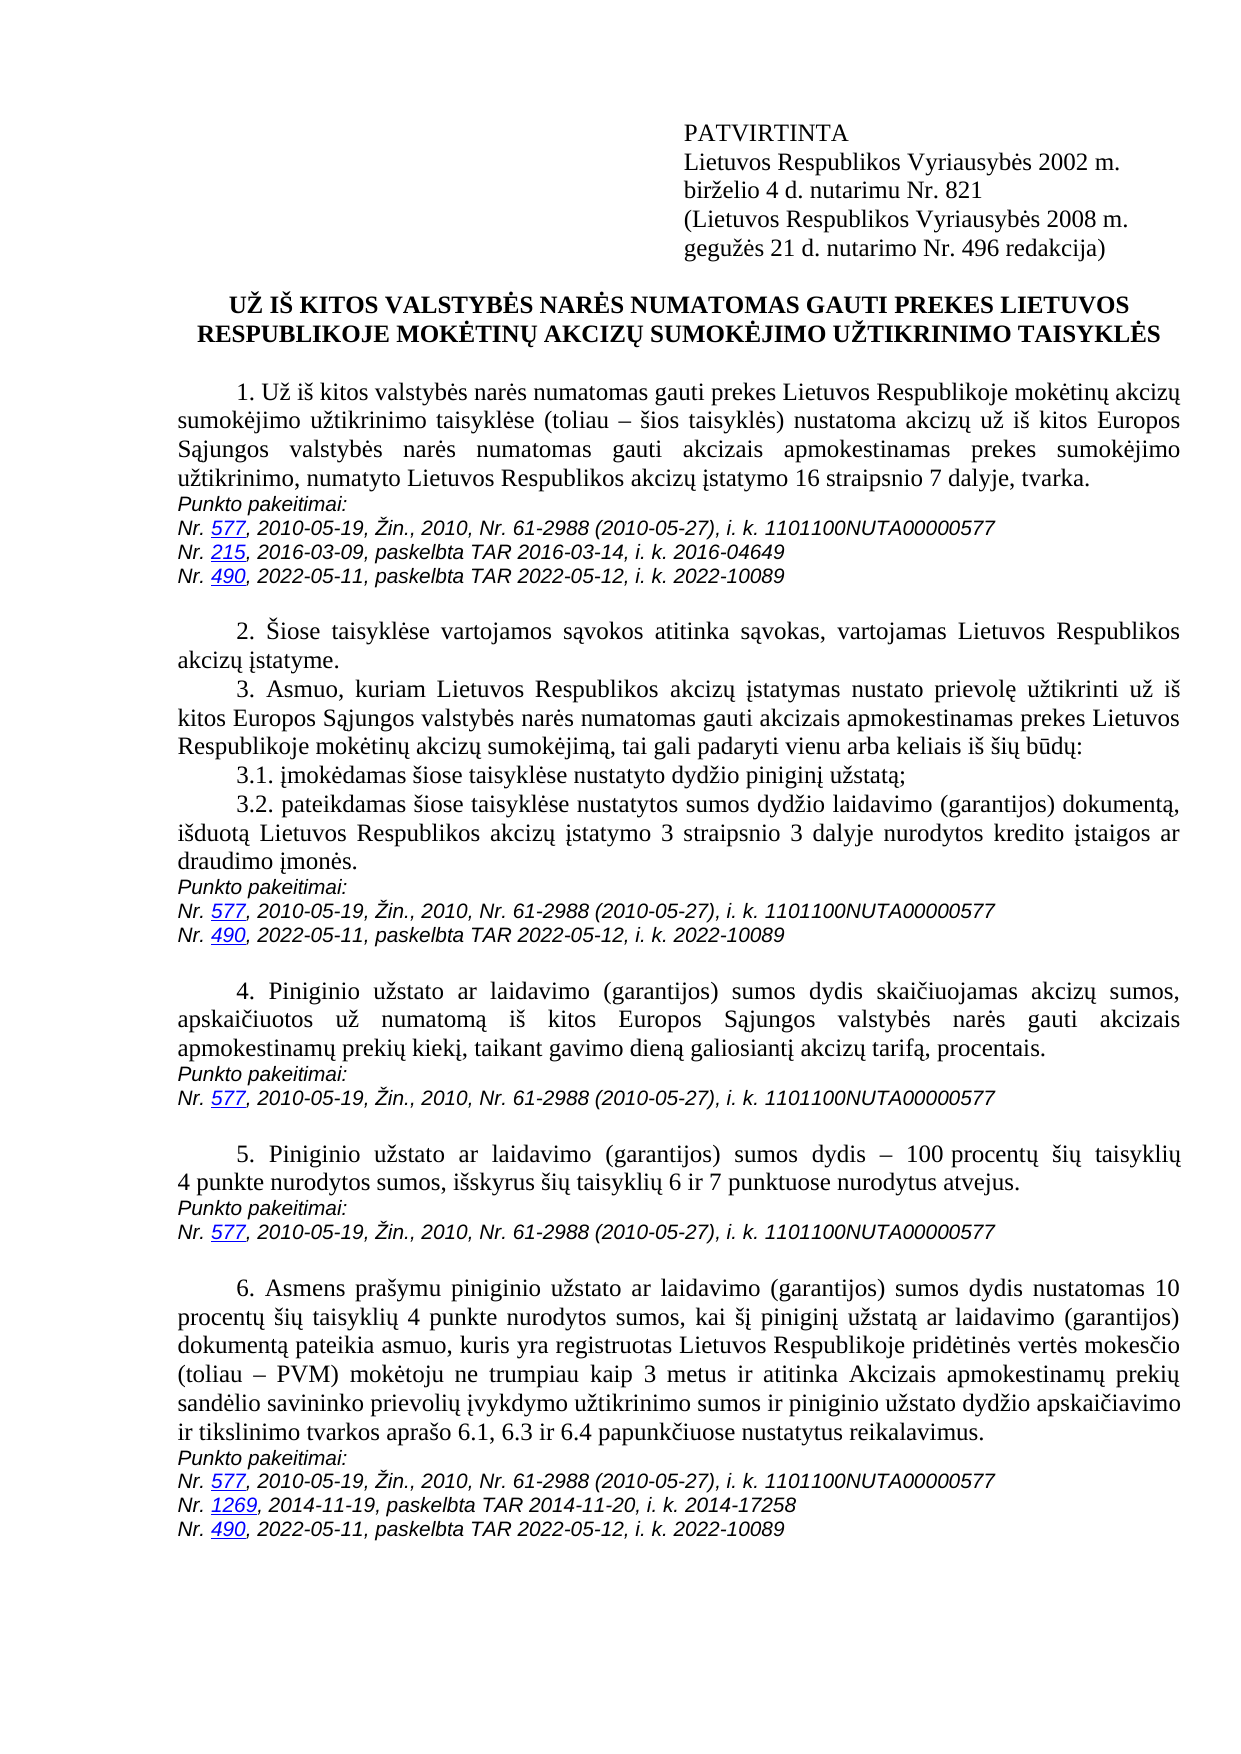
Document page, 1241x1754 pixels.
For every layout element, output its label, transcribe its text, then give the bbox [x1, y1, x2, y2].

text 3.2. pateikdamas šiose taisyklėse nustatytos sumos dydžio laidavimo (garantijos) dokumentą, išduotą Lietuvos Respublikos akcizų įstatymo 3 straipsnio 3 dalyje nurodytos kredito įstaigos ar draudimo įmonės. [177, 789, 1181, 875]
text Nr. 490, 2022-05-11, paskelbta TAR 2022-05-12, i. k. 2022-10089 [177, 564, 1181, 588]
text Nr. 1269, 2014-11-19, paskelbta TAR 2014-11-20, i. k. 2014-17258 [177, 1493, 1181, 1517]
text Punkto pakeitimai: [177, 1062, 1181, 1086]
text (Lietuvos Respublikos Vyriausybės 2008 m. gegužės 21 d. nutarimo Nr. 496 redakcija) [683, 204, 1181, 262]
text Lietuvos Respublikos Vyriausybės 2002 m. birželio 4 d. nutarimu Nr. 821 [683, 147, 1181, 204]
text Nr. 577, 2010-05-19, Žin., 2010, Nr. 61-2988 (2010-05-27), i. k. 1101100NUTA00000577 [177, 899, 1181, 923]
text Nr. 577, 2010-05-19, Žin., 2010, Nr. 61-2988 (2010-05-27), i. k. 1101100NUTA00000577 [177, 1469, 1181, 1493]
text Punkto pakeitimai: [177, 1445, 1181, 1469]
text 2. Šiose taisyklėse vartojamos sąvokos atitinka sąvokas, vartojamas Lietuvos Respublikos akcizų įstatyme. [177, 616, 1181, 674]
text 1. Už iš kitos valstybės narės numatomas gauti prekes Lietuvos Respublikoje mokėtinų akcizų sumokėjimo užtikrinimo taisyklėse (toliau – šios taisyklės) nustatoma akcizų už iš kitos Europos Sąjungos valstybės narės numatomas gauti akcizais apmokestinamas prekes sumokėjimo užtikrinimo, numatyto Lietuvos Respublikos akcizų įstatymo 16 straipsnio 7 dalyje, tvarka. [177, 377, 1181, 492]
text Nr. 490, 2022-05-11, paskelbta TAR 2022-05-12, i. k. 2022-10089 [177, 1517, 1181, 1541]
text Punkto pakeitimai: [177, 875, 1181, 899]
text 6. Asmens prašymu piniginio užstato ar laidavimo (garantijos) sumos dydis nustatomas 10 procentų šių taisyklių 4 punkte nurodytos sumos, kai šį piniginį užstatą ar laidavimo (garantijos) dokumentą pateikia asmuo, kuris yra registruotas Lietuvos Respublikoje pridėtinės vertės mokesčio (toliau – PVM) mokėtoju ne trumpiau kaip 3 metus ir atitinka Akcizais apmokestinamų prekių sandėlio savininko prievolių įvykdymo užtikrinimo sumos ir piniginio užstato dydžio apskaičiavimo ir tikslinimo tvarkos aprašo 6.1, 6.3 ir 6.4 papunkčiuose nustatytus reikalavimus. [177, 1273, 1181, 1445]
text Nr. 577, 2010-05-19, Žin., 2010, Nr. 61-2988 (2010-05-27), i. k. 1101100NUTA00000577 [177, 1086, 1181, 1110]
text UŽ IŠ KITOS VALSTYBĖS NARĖS NUMATOMAS GAUTI PREKES LIETUVOS RESPUBLIKOJE MOKĖTINŲ AKCIZŲ SUMOKĖJIMO UŽTIKRINIMO TAISYKLĖS [177, 291, 1181, 348]
text Punkto pakeitimai: [177, 1196, 1181, 1220]
text 3.1. įmokėdamas šiose taisyklėse nustatyto dydžio piniginį užstatą; [177, 760, 1181, 789]
text PATVIRTINTA [683, 118, 1181, 147]
text Nr. 577, 2010-05-19, Žin., 2010, Nr. 61-2988 (2010-05-27), i. k. 1101100NUTA00000577 [177, 516, 1181, 540]
text 4. Piniginio užstato ar laidavimo (garantijos) sumos dydis skaičiuojamas akcizų sumos, apskaičiuotos už numatomą iš kitos Europos Sąjungos valstybės narės gauti akcizais apmokestinamų prekių kiekį, taikant gavimo dieną galiosiantį akcizų tarifą, procentais. [177, 976, 1181, 1062]
text 5. Piniginio užstato ar laidavimo (garantijos) sumos dydis – 100 procentų šių taisyklių 4 punkte nurodytos sumos, išskyrus šių taisyklių 6 ir 7 punktuose nurodytus atvejus. [177, 1139, 1181, 1196]
text Nr. 490, 2022-05-11, paskelbta TAR 2022-05-12, i. k. 2022-10089 [177, 923, 1181, 947]
text Nr. 577, 2010-05-19, Žin., 2010, Nr. 61-2988 (2010-05-27), i. k. 1101100NUTA00000577 [177, 1220, 1181, 1244]
text Nr. 215, 2016-03-09, paskelbta TAR 2016-03-14, i. k. 2016-04649 [177, 540, 1181, 564]
text 3. Asmuo, kuriam Lietuvos Respublikos akcizų įstatymas nustato prievolę užtikrinti už iš kitos Europos Sąjungos valstybės narės numatomas gauti akcizais apmokestinamas prekes Lietuvos Respublikoje mokėtinų akcizų sumokėjimą, tai gali padaryti vienu arba keliais iš šių būdų: [177, 674, 1181, 760]
text Punkto pakeitimai: [177, 492, 1181, 516]
